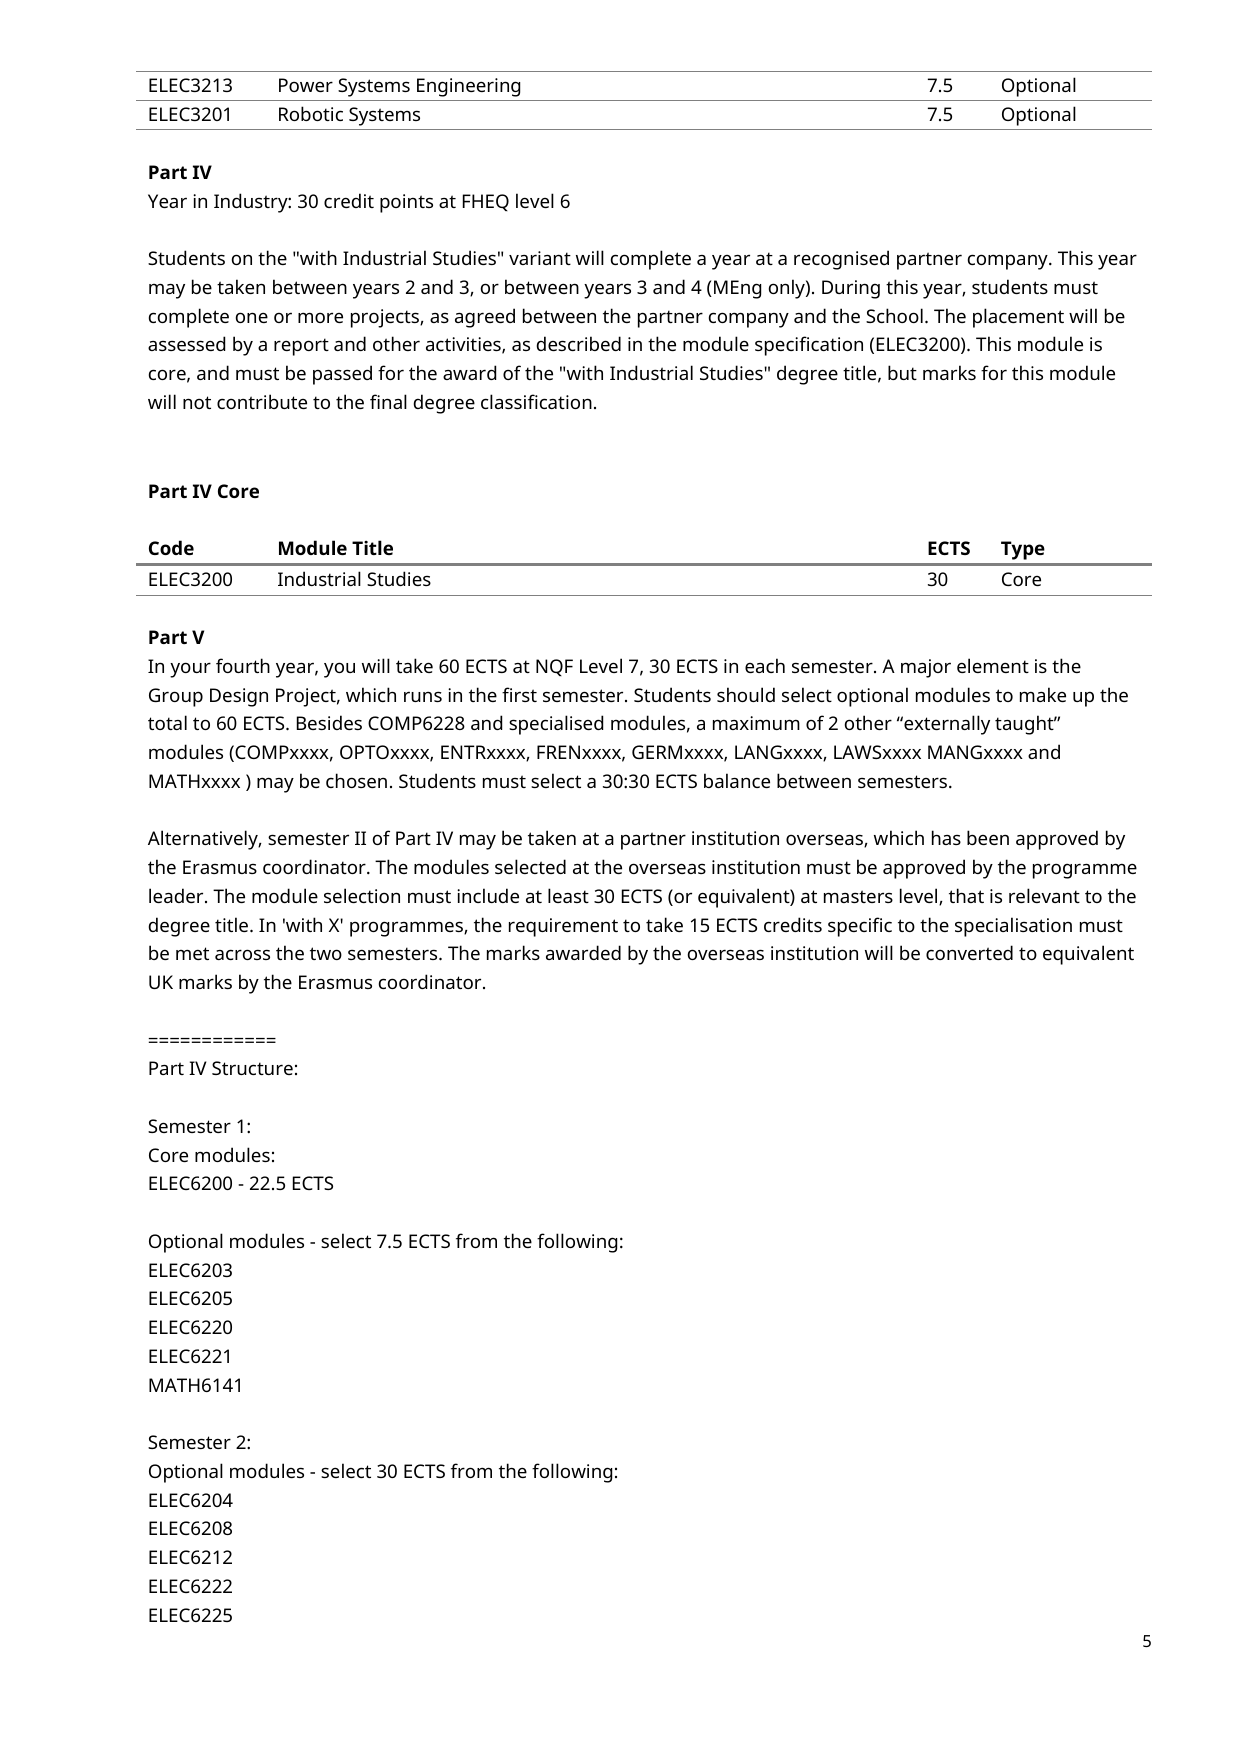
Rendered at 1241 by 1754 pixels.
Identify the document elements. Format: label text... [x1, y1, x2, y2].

table_cell ELEC3201 [136, 101, 266, 129]
table_cell ELEC3200 [136, 566, 266, 595]
table_cell Type [989, 535, 1152, 563]
table_cell Robotic Systems [266, 101, 916, 129]
table_cell 7.5 [916, 72, 989, 100]
table_cell Optional [989, 101, 1152, 129]
table_cell Module Title [266, 535, 916, 563]
table_cell 30 [916, 566, 989, 595]
table_cell Part IV Core [136, 449, 1152, 535]
table_cell Optional [989, 72, 1152, 100]
table_cell Code [136, 535, 266, 563]
table_cell ECTS [916, 535, 989, 563]
table_cell Core [989, 566, 1152, 595]
table_cell ELEC3213 [136, 72, 266, 100]
table_cell Part V In your fourth year, you will take 60 ECTS at NQF Level 7, 30 ECTS in each semester. A major element is the Group Design Project, which runs in the first semester. Students should select optional modules to make up the total to 60 ECTS. Besides COMP6228 and specialised modules, a maximum of 2 other “externally taught” modules (COMPxxxx, OPTOxxxx, ENTRxxxx, FRENxxxx, GERMxxxx, LANGxxxx, LAWSxxxx MANGxxxx and MATHxxxx ) may be chosen. Students must select a 30:30 ECTS balance between semesters. Alternatively, semester II of Part IV may be taken at a partner institution overseas, which has been approved by the Erasmus coordinator. The modules selected at the overseas institution must be approved by the programme leader. The module selection must include at least 30 ECTS (or equivalent) at masters level, that is relevant to the degree title. In 'with X' programmes, the requirement to take 15 ECTS credits specific to the specialisation must be met across the two semesters. The marks awarded by the overseas institution will be converted to equivalent UK marks by the Erasmus coordinator. ============ Part IV Structure: Semester 1: Core modules: ELEC6200 - 22.5 ECTS Optional modules - select 7.5 ECTS from the following: ELEC6203 ELEC6205 ELEC6220 ELEC6221 MATH6141 Semester 2: Optional modules - select 30 ECTS from the following: ELEC6204 ELEC6208 ELEC6212 ELEC6222 ELEC6225 [136, 596, 1152, 1627]
table_cell Power Systems Engineering [266, 72, 916, 100]
table_cell 7.5 [916, 101, 989, 129]
table_cell Industrial Studies [266, 566, 916, 595]
table_cell Part IV Year in Industry: 30 credit points at FHEQ level 6 Students on the "with Industrial Studies" variant will complete a year at a recognised partner company. This year may be taken between years 2 and 3, or between years 3 and 4 (MEng only). During this year, students must complete one or more projects, as agreed between the partner company and the School. The placement will be assessed by a report and other activities, as described in the module specification (ELEC3200). This module is core, and must be passed for the award of the "with Industrial Studies" degree title, but marks for this module will not contribute to the final degree classification. [136, 130, 1152, 449]
